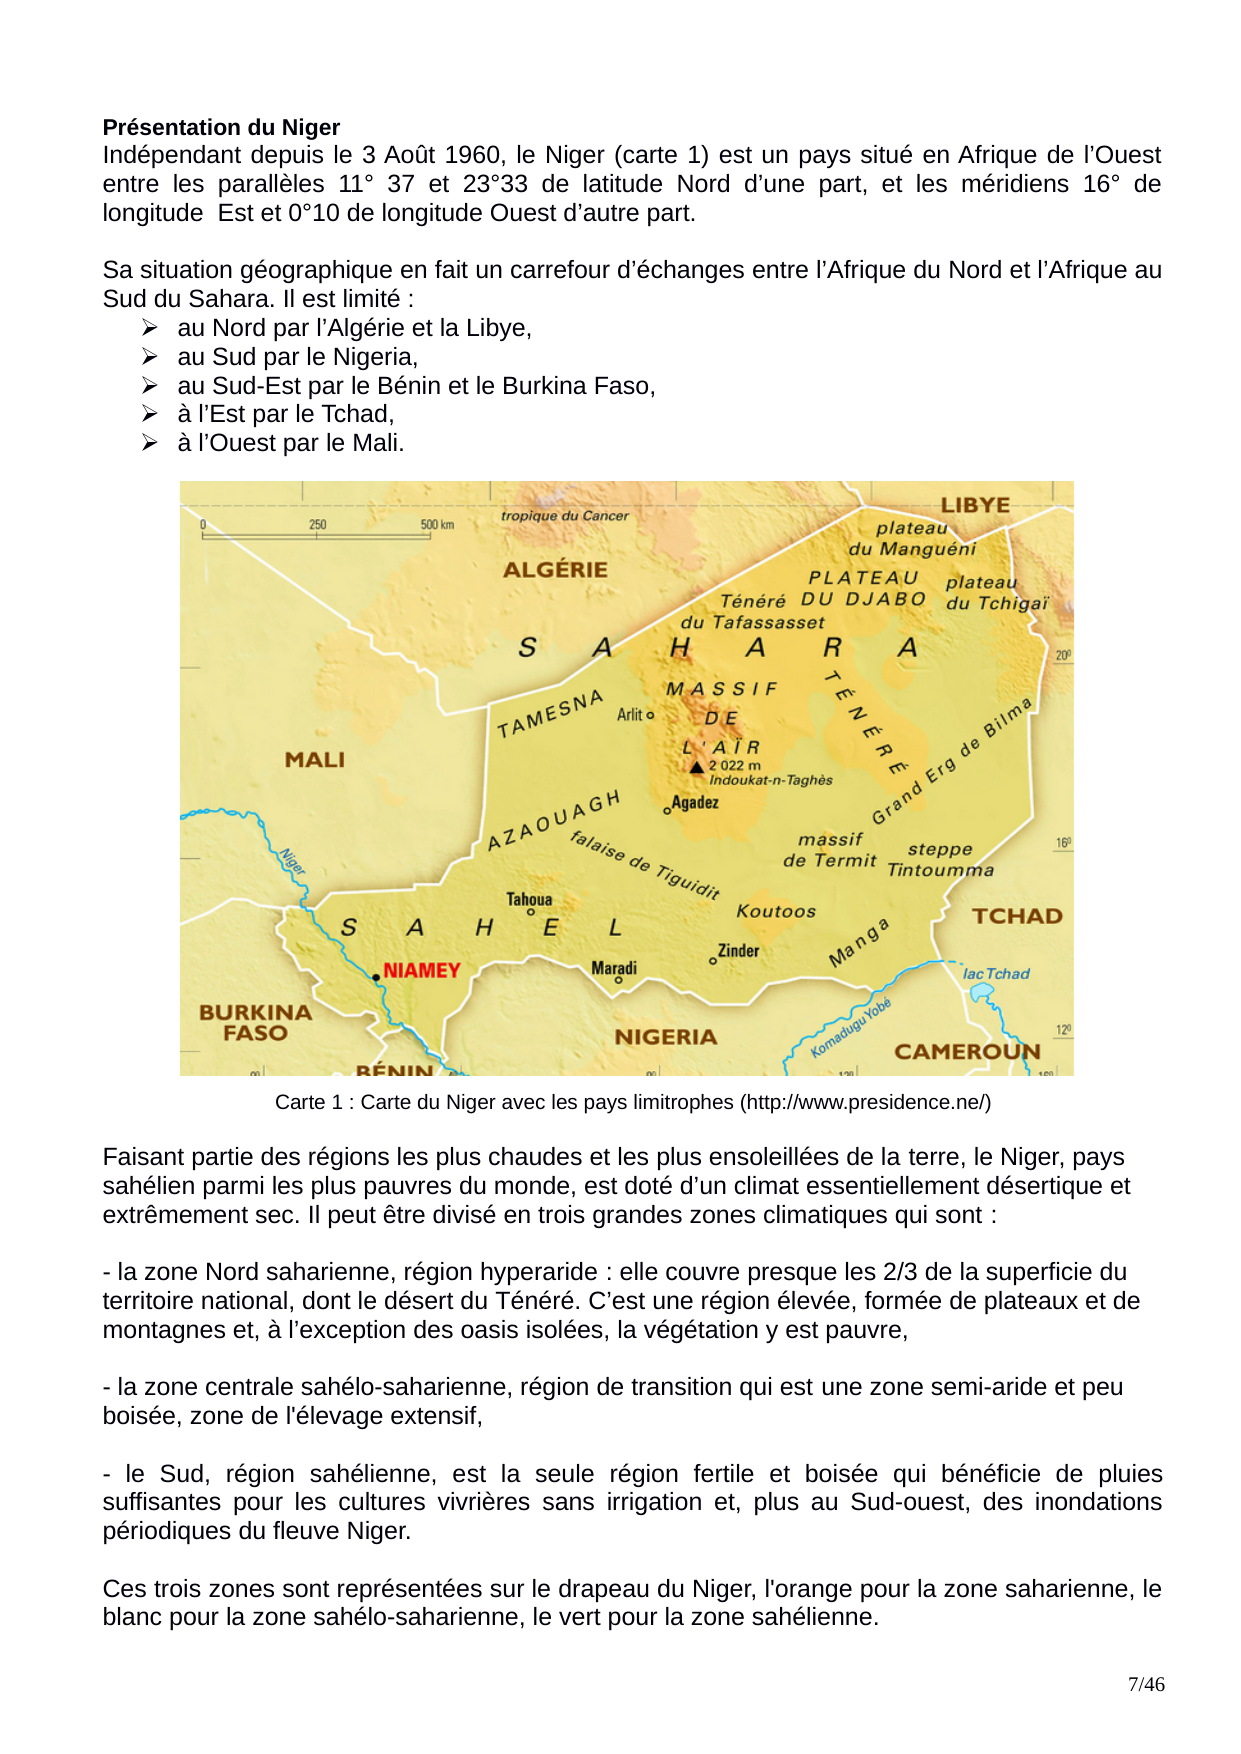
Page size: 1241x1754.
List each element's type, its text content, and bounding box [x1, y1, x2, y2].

text Sa situation géographique en fait un carrefour d’échanges entre l’Afrique du Nord et l’Afrique au Sud du Sahara. Il est limité : [102, 255, 1165, 313]
list au Sud par le Nigeria, [140, 342, 1165, 371]
text Faisant partie des régions les plus chaudes et les plus ensoleillées de la terre, le Niger, pays sahélien parmi les plus pauvres du monde, est doté d’un climat essentiellement désertique et extrêmement sec. Il peut être divisé en trois grandes zones climatiques qui sont : [102, 1142, 1165, 1229]
picture [179, 481, 1075, 1076]
text Indépendant depuis le 3 Août 1960, le Niger (carte 1) est un pays situé en Afrique de l’Ouest entre les parallèles 11° 37 et 23°33 de latitude Nord d’une part, et les méridiens 16° de longitude Est et 0°10 de longitude Ouest d’autre part. [102, 140, 1165, 227]
list au Sud-Est par le Bénin et le Burkina Faso, [140, 371, 1165, 399]
text - la zone centrale sahélo-saharienne, région de transition qui est une zone semi-aride et peu boisée, zone de l'élevage extensif, [102, 1372, 1165, 1430]
text Carte 1 : Carte du Niger avec les pays limitrophes (http://www.presidence.ne/) [102, 1090, 1165, 1114]
text - la zone Nord saharienne, région hyperaride : elle couvre presque les 2/3 de la superficie du territoire national, dont le désert du Ténéré. C’est une région élevée, formée de plateaux et de montagnes et, à l’exception des oasis isolées, la végétation y est pauvre, [102, 1257, 1165, 1344]
subtitle Présentation du Niger [102, 114, 1165, 140]
list au Nord par l’Algérie et la Libye, [140, 313, 1165, 342]
text Ces trois zones sont représentées sur le drapeau du Niger, l'orange pour la zone saharienne, le blanc pour la zone sahélo-saharienne, le vert pour la zone sahélienne. [102, 1574, 1165, 1631]
list à l’Est par le Tchad, [140, 399, 1165, 428]
list à l’Ouest par le Mali. [140, 428, 1165, 457]
text - le Sud, région sahélienne, est la seule région fertile et boisée qui bénéficie de pluies suffisantes pour les cultures vivrières sans irrigation et, plus au Sud-ouest, des inondations périodiques du fleuve Niger. [102, 1459, 1165, 1545]
